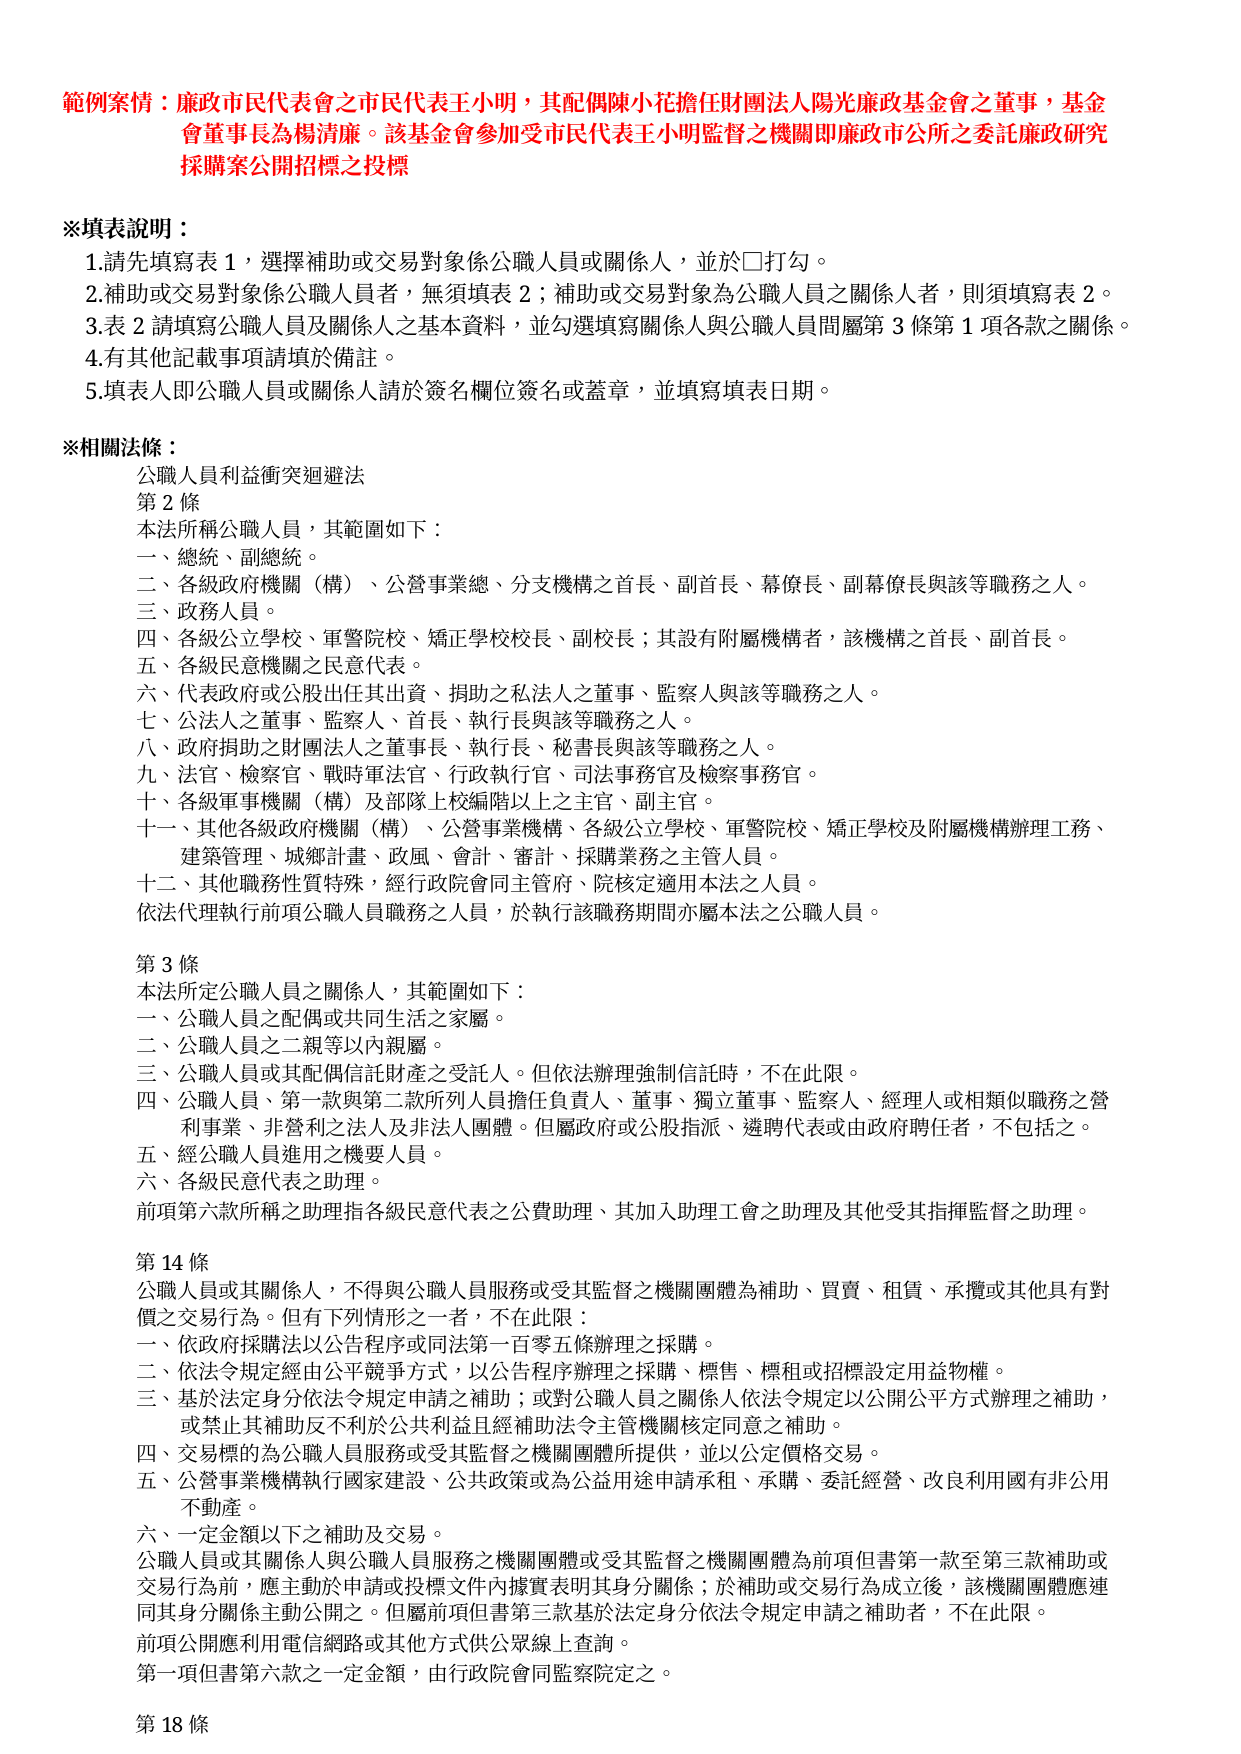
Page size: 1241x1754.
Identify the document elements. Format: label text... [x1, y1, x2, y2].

text 八、政府捐助之財團法人之董事長、執行長、秘書長與該等職務之人。 [136, 734, 1240, 761]
text 第一項但書第六款之一定金額，由行政院會同監察院定之。 [136, 1658, 1240, 1688]
text 3.表 2 請填寫公職人員及關係人之基本資料，並勾選填寫關係人與公職人員間屬第 3 條第 1 項各款之關係。 [85, 309, 1240, 341]
text 公職人員或其關係人與公職人員服務之機關團體或受其監督之機關團體為前項但書第一款至第三款補助或交易行為前，應主動於申請或投標文件內據實表明其身分關係；於補助或交易行為成立後，該機關團體應連同其身分關係主動公開之。但屬前項但書第三款基於法定身分依法令規定申請之補助者，不在此限。 [136, 1548, 1110, 1626]
text 本法所定公職人員之關係人，其範圍如下： [136, 978, 1240, 1005]
text 十一、其他各級政府機關（構）、公營事業機構、各級公立學校、軍警院校、矯正學校及附屬機構辦理工務、 [136, 815, 1240, 842]
text 五、經公職人員進用之機要人員。 [136, 1141, 1240, 1168]
text 六、代表政府或公股出任其出資、捐助之私法人之董事、監察人與該等職務之人。 [136, 679, 1240, 706]
text 九、法官、檢察官、戰時軍法官、行政執行官、司法事務官及檢察事務官。 [136, 761, 1240, 788]
text 2.補助或交易對象係公職人員者，無須填表 2；補助或交易對象為公職人員之關係人者，則須填寫表 2。 [85, 277, 1240, 309]
text 五、各級民意機關之民意代表。 [136, 652, 1240, 679]
text 前項第六款所稱之助理指各級民意代表之公費助理、其加入助理工會之助理及其他受其指揮監督之助理。 [136, 1195, 1240, 1225]
text 5.填表人即公職人員或關係人請於簽名欄位簽名或蓋章，並填寫填表日期。 [85, 373, 1240, 406]
text 六、一定金額以下之補助及交易。 [136, 1521, 1240, 1548]
text 三、公職人員或其配偶信託財產之受託人。但依法辦理強制信託時，不在此限。 [136, 1059, 1240, 1087]
text 第 3 條 [135, 948, 1240, 978]
text 一、公職人員之配偶或共同生活之家屬。 [136, 1005, 1240, 1032]
text 不動產。 [180, 1494, 1240, 1521]
text 三、基於法定身分依法令規定申請之補助；或對公職人員之關係人依法令規定以公開公平方式辦理之補助， [136, 1385, 1240, 1412]
text ※相關法條： [62, 432, 1240, 462]
text 三、政務人員。 [136, 598, 1240, 625]
text 四、公職人員、第一款與第二款所列人員擔任負責人、董事、獨立董事、監察人、經理人或相類似職務之營 [136, 1087, 1240, 1114]
text 第 18 條 [135, 1708, 1240, 1738]
text 二、公職人員之二親等以內親屬。 [136, 1032, 1240, 1059]
text 十、各級軍事機關（構）及部隊上校編階以上之主官、副主官。 [136, 788, 1240, 815]
text 利事業、非營利之法人及非法人團體。但屬政府或公股指派、遴聘代表或由政府聘任者，不包括之。 [180, 1114, 1240, 1141]
text 公職人員利益衝突迴避法 [136, 462, 1240, 489]
text 一、依政府採購法以公告程序或同法第一百零五條辦理之採購。 [136, 1331, 1240, 1358]
text 4.有其他記載事項請填於備註。 [85, 341, 1240, 373]
text 第 2 條 [136, 489, 1240, 516]
text 四、各級公立學校、軍警院校、矯正學校校長、副校長；其設有附屬機構者，該機構之首長、副首長。 [136, 625, 1240, 652]
text 或禁止其補助反不利於公共利益且經補助法令主管機關核定同意之補助。 [180, 1412, 1240, 1439]
text 依法代理執行前項公職人員職務之人員，於執行該職務期間亦屬本法之公職人員。 [136, 897, 1240, 927]
text 1.請先填寫表 1，選擇補助或交易對象係公職人員或關係人，並於□打勾。 [85, 244, 1240, 277]
text 第 14 條 [135, 1247, 1240, 1277]
text 本法所稱公職人員，其範圍如下： [136, 516, 1240, 543]
text 七、公法人之董事、監察人、首長、執行長與該等職務之人。 [136, 706, 1240, 734]
text 四、交易標的為公職人員服務或受其監督之機關團體所提供，並以公定價格交易。 [136, 1439, 1240, 1467]
text 二、各級政府機關（構）、公營事業總、分支機構之首長、副首長、幕僚長、副幕僚長與該等職務之人。 [136, 571, 1240, 598]
text 前項公開應利用電信網路或其他方式供公眾線上查詢。 [136, 1628, 1240, 1658]
text 價之交易行為。但有下列情形之一者，不在此限： [136, 1303, 1240, 1331]
text 範例案情：廉政市民代表會之市民代表王小明，其配偶陳小花擔任財團法人陽光廉政基金會之董事，基金會董事長為楊清廉。該基金會參加受市民代表王小明監督之機關即廉政市公所之委託廉政研究採購案公開招標之投標 [62, 86, 1111, 181]
text ※填表說明： [62, 211, 1240, 244]
text 建築管理、城鄉計畫、政風、會計、審計、採購業務之主管人員。 [180, 842, 1240, 869]
text 十二、其他職務性質特殊，經行政院會同主管府、院核定適用本法之人員。 [136, 869, 1240, 897]
text 五、公營事業機構執行國家建設、公共政策或為公益用途申請承租、承購、委託經營、改良利用國有非公用 [136, 1467, 1240, 1494]
text 二、依法令規定經由公平競爭方式，以公告程序辦理之採購、標售、標租或招標設定用益物權。 [136, 1358, 1240, 1385]
text 一、總統、副總統。 [136, 543, 1240, 571]
text 六、各級民意代表之助理。 [136, 1168, 1240, 1195]
text 公職人員或其關係人，不得與公職人員服務或受其監督之機關團體為補助、買賣、租賃、承攬或其他具有對 [136, 1277, 1240, 1303]
